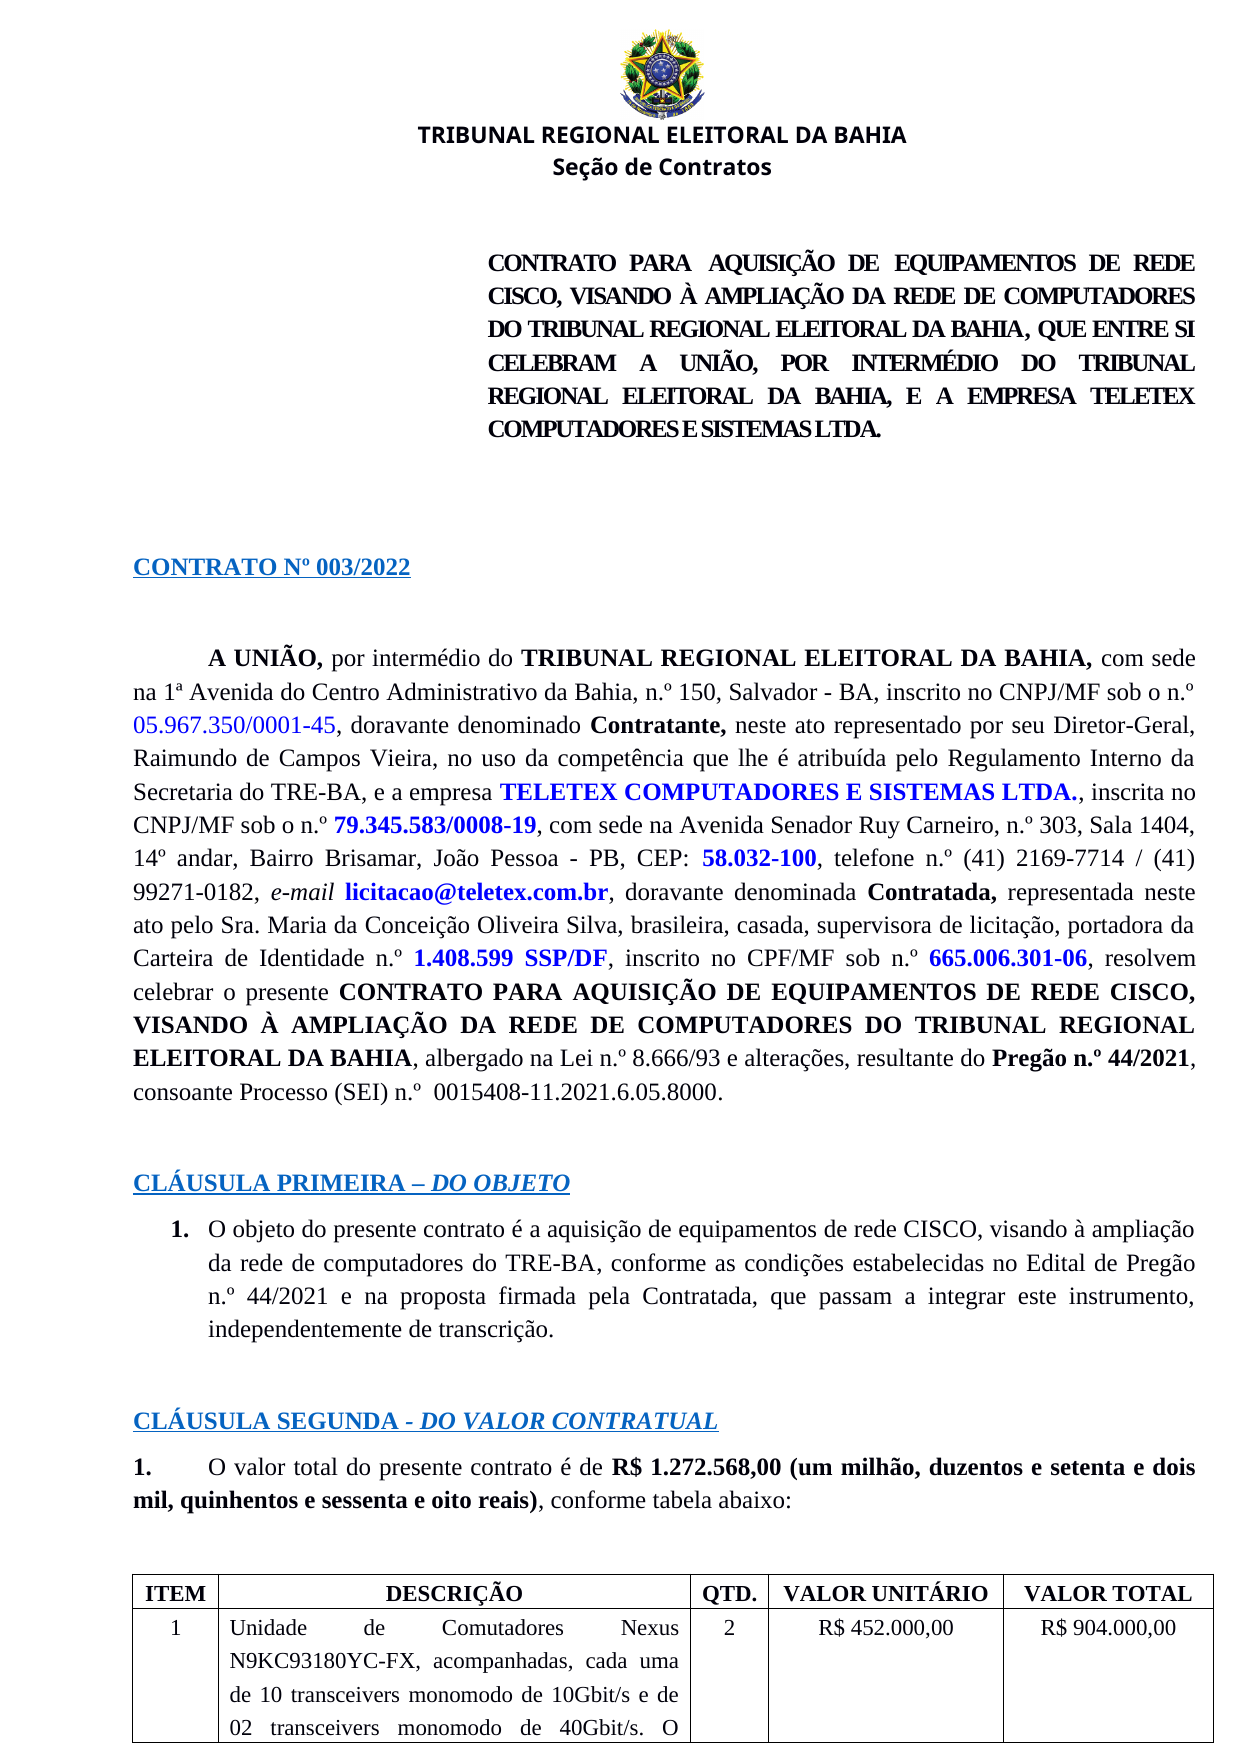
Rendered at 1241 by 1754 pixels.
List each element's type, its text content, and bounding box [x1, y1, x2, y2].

table_header QTD. [691, 1575, 768, 1608]
text CLÁUSULA SEGUNDA - DO VALOR CONTRATUAL [133, 1403, 1196, 1436]
table_header DESCRIÇÃO [219, 1575, 690, 1608]
table_header ITEM [133, 1575, 218, 1608]
table_cell 2 [691, 1609, 768, 1742]
table_cell R$ 452.000,00 [769, 1609, 1003, 1742]
table_cell Unidade de Comutadores Nexus N9KC93180YC-FX, acompanhadas, cada uma de 10 transceivers monomodo de 10Gbit/s e de 02 transceivers monomodo de 40Gbit/s. O [219, 1609, 690, 1742]
text CONTRATO PARA AQUISIÇÃO DE EQUIPAMENTOS DE REDE CISCO, VISANDO À AMPLIAÇÃO DA REDE DE COMPUTADORES DO TRIBUNAL REGIONAL ELEITORAL DA BAHIA, QUE ENTRE SI CELEBRAM A UNIÃO, POR INTERMÉDIO DO TRIBUNAL REGIONAL ELEITORAL DA BAHIA, E A EMPRESA TELETEX COMPUTADORES E SISTEMAS LTDA. [487, 244, 1196, 444]
table_header VALOR TOTAL [1004, 1575, 1213, 1608]
text CLÁUSULA PRIMEIRA – DO OBJETO [133, 1165, 1207, 1198]
list O objeto do presente contrato é a aquisição de equipamentos de rede CISCO, visando à ampliação da rede de computadores do TRE-BA, conforme as condições estabelecidas no Edital de Pregão n.º 44/2021 e na proposta firmada pela Contratada, que passam a integrar este instrumento, independentemente de transcrição. [170, 1211, 1196, 1344]
text A UNIÃO, por intermédio do TRIBUNAL REGIONAL ELEITORAL DA BAHIA, com sede na 1ª Avenida do Centro Administrativo da Bahia, n.º 150, Salvador - BA, inscrito no CNPJ/MF sob o n.º 05.967.350/0001-45, doravante denominado Contratante, neste ato representado por seu Diretor-Geral, Raimundo de Campos Vieira, no uso da competência que lhe é atribuída pelo Regulamento Interno da Secretaria do TRE-BA, e a empresa TELETEX COMPUTADORES E SISTEMAS LTDA., inscrita no CNPJ/MF sob o n.º 79.345.583/0008-19, com sede na Avenida Senador Ruy Carneiro, n.º 303, Sala 1404, 14º andar, Bairro Brisamar, João Pessoa - PB, CEP: 58.032-100, telefone n.º (41) 2169-7714 / (41) 99271-0182, e-mail licitacao@teletex.com.br, doravante denominada Contratada, representada neste ato pelo Sra. Maria da Conceição Oliveira Silva, brasileira, casada, supervisora de licitação, portadora da Carteira de Identidade n.º 1.408.599 SSP/DF, inscrito no CPF/MF sob n.º 665.006.301-06, resolvem celebrar o presente CONTRATO PARA AQUISIÇÃO DE EQUIPAMENTOS DE REDE CISCO, VISANDO À AMPLIAÇÃO DA REDE DE COMPUTADORES DO TRIBUNAL REGIONAL ELEITORAL DA BAHIA, albergado na Lei n.º 8.666/93 e alterações, resultante do Pregão n.º 44/2021, consoante Processo (SEI) n.º 0015408-11.2021.6.05.8000. [133, 640, 1196, 1107]
text 1. O valor total do presente contrato é de R$ 1.272.568,00 (um milhão, duzentos e setenta e dois mil, quinhentos e sessenta e oito reais), conforme tabela abaixo: [133, 1448, 1196, 1515]
table_cell R$ 904.000,00 [1004, 1609, 1213, 1742]
table_header VALOR UNITÁRIO [769, 1575, 1003, 1608]
table_cell 1 [133, 1609, 218, 1742]
subtitle CONTRATO Nº 003/2022 [133, 548, 1196, 582]
